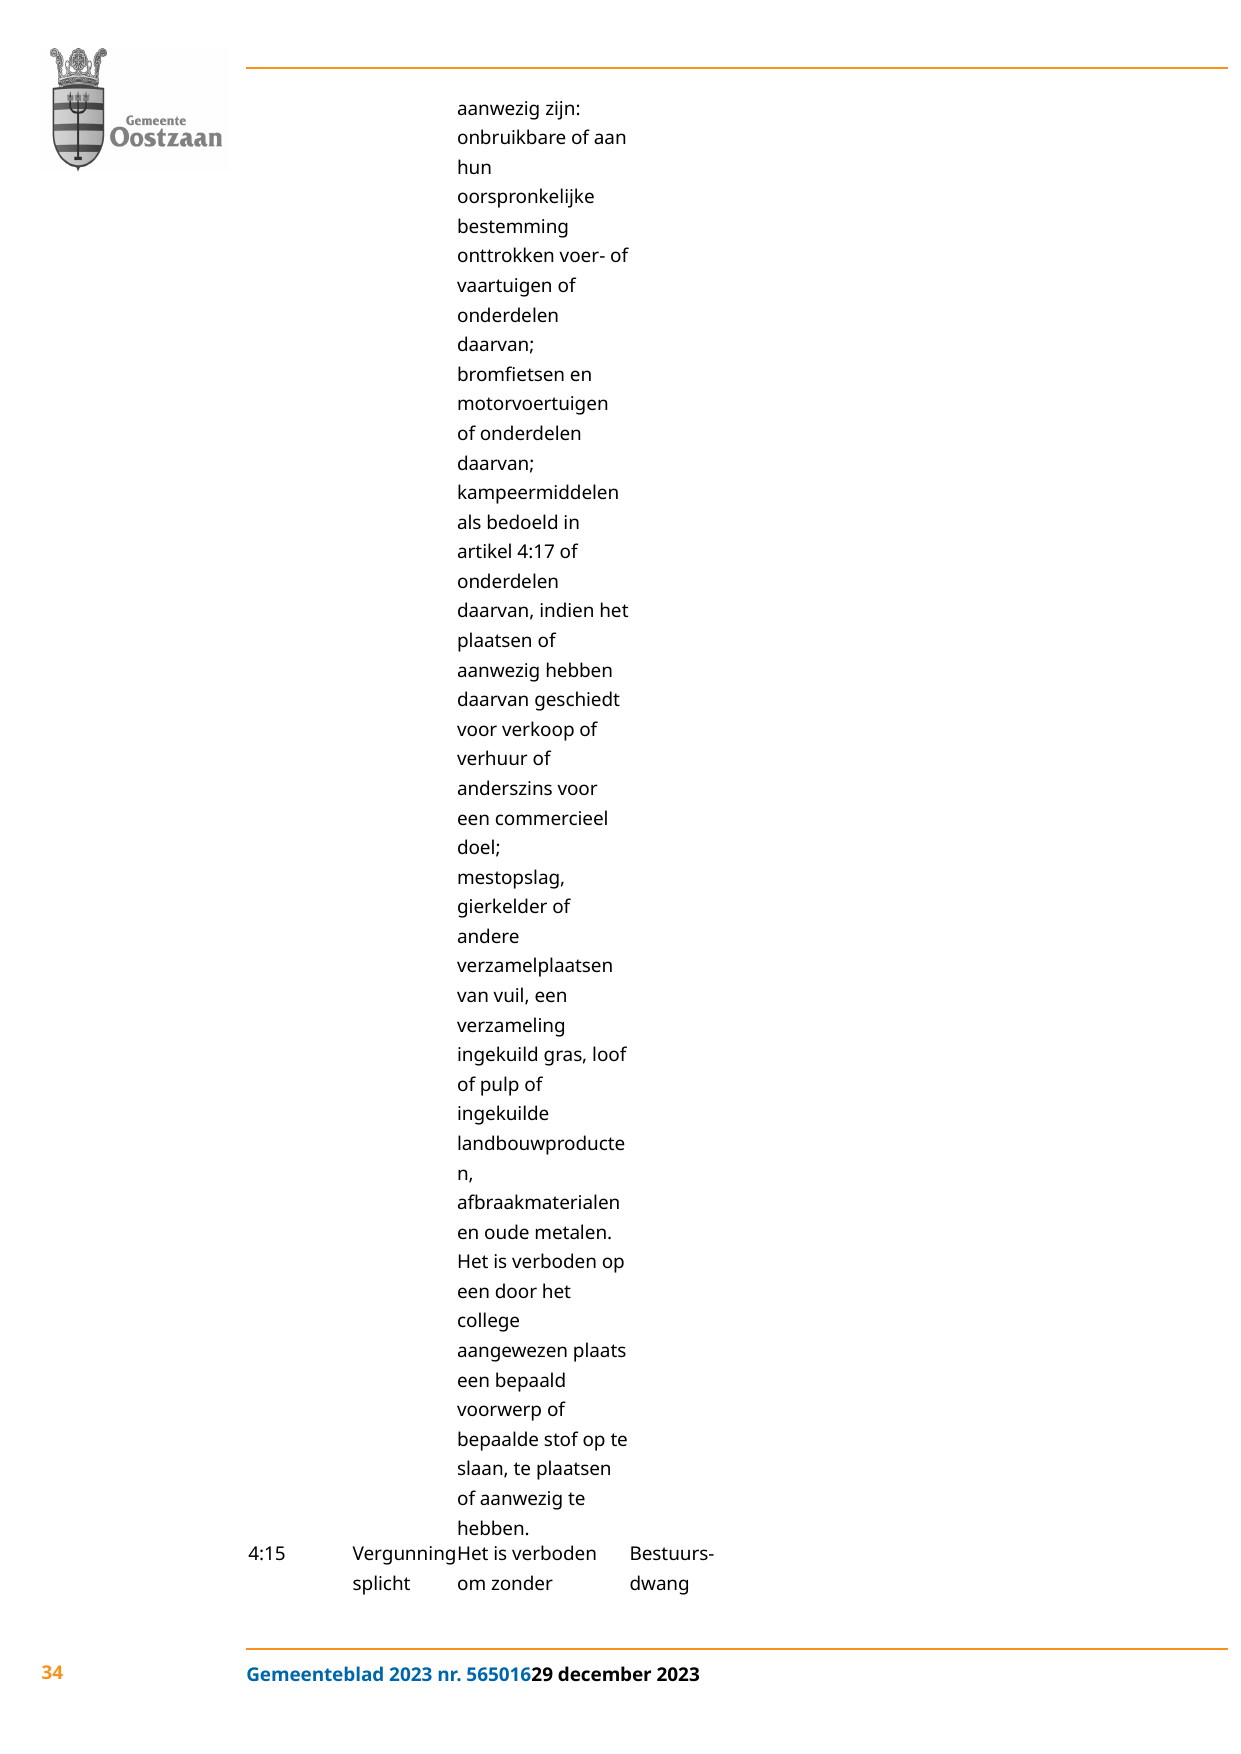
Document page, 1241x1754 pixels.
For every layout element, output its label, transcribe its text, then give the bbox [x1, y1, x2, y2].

table_cell 4:15 [248, 1541, 352, 1596]
table_cell [629, 95, 734, 1541]
table_cell [943, 1541, 1152, 1596]
table_cell Het is verboden om zonder [457, 1541, 629, 1596]
table_cell aanwezig zijn: onbruikbare of aan hun oorspronkelijke bestemming onttrokken voer- of vaartuigen of onderdelen daarvan; bromfietsen en motorvoertuigen of onderdelen daarvan; kampeermiddelen als bedoeld in artikel 4:17 of onderdelen daarvan, indien het plaatsen of aanwezig hebben daarvan geschiedt voor verkoop of verhuur of anderszins voor een commercieel doel; mestopslag, gierkelder of andere verzamelplaatsen van vuil, een verzameling ingekuild gras, loof of pulp of ingekuilde landbouwproducten, afbraakmaterialen en oude metalen. Het is verboden op een door het college aangewezen plaats een bepaald voorwerp of bepaalde stof op te slaan, te plaatsen of aanwezig te hebben. [457, 95, 629, 1541]
table_cell Bestuurs-dwang [629, 1541, 734, 1596]
table_cell Vergunningsplicht [353, 1541, 457, 1596]
table_cell [734, 1541, 838, 1596]
table_cell [734, 95, 838, 1541]
table_cell [838, 1541, 943, 1596]
table_cell [943, 95, 1152, 1541]
table_cell [838, 95, 943, 1541]
picture [41, 47, 231, 172]
table_cell [248, 95, 352, 1541]
table_cell [353, 95, 457, 1541]
